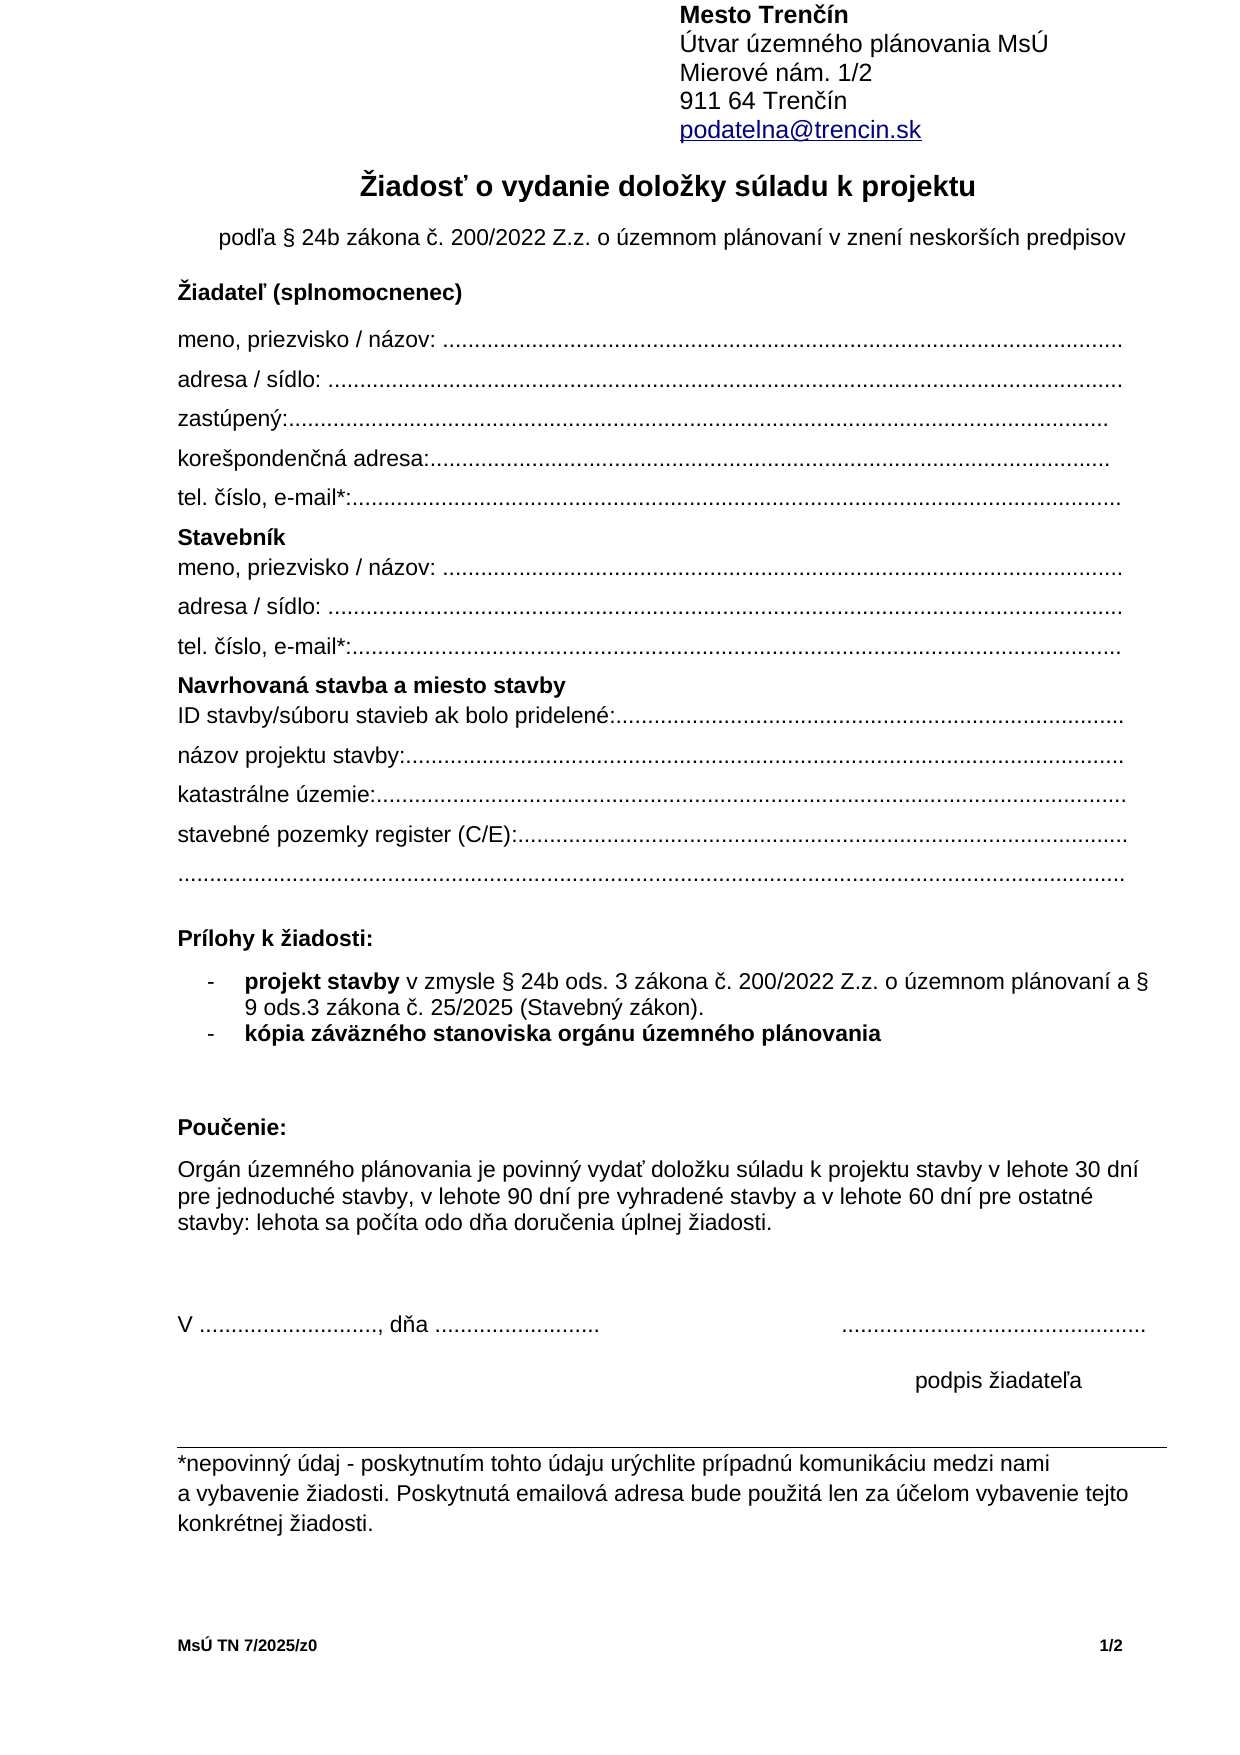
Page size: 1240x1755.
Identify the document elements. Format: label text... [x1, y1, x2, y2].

text Mesto Trenčín [679, 0, 1167, 29]
text podľa § 24b zákona č. 200/2022 Z.z. o územnom plánovaní v znení neskorších predpisov [177, 224, 1167, 250]
list projekt stavby v zmysle § 24b ods. 3 zákona č. 200/2022 Z.z. o územnom plánovaní a § 9 ods.3 zákona č. 25/2025 (Stavebný zákon). [207, 968, 1167, 1020]
text Navrhovaná stavba a miesto stavby [177, 672, 1167, 698]
text meno, priezvisko / názov: ........................................................................................................... [177, 326, 1167, 352]
text ..................................................................................................................................................... [177, 860, 1167, 887]
text podpis žiadateľa [886, 1367, 1167, 1393]
text Orgán územného plánovania je povinný vydať doložku súladu k projektu stavby v lehote 30 dní pre jednoduché stavby, v lehote 90 dní pre vyhradené stavby a v lehote 60 dní pre ostatné stavby: lehota sa počíta odo dňa doručenia úplnej žiadosti. [177, 1156, 1167, 1236]
text ID stavby/súboru stavieb ak bolo pridelené:................................................................................ [177, 702, 1167, 729]
text *nepovinný údaj - poskytnutím tohto údaju urýchlite prípadnú komunikáciu medzi nami a vybavenie žiadosti. Poskytnutá emailová adresa bude použitá len za účelom vybavenie tejto konkrétnej žiadosti. [177, 1448, 1167, 1537]
text adresa / sídlo: ............................................................................................................................. [177, 593, 1167, 619]
text tel. číslo, e-mail*:......................................................................................................................... [177, 633, 1167, 659]
text 911 64 Trenčín [679, 86, 1167, 115]
text názov projektu stavby:................................................................................................................. [177, 742, 1167, 768]
text stavebné pozemky register (C/E):................................................................................................ [177, 821, 1167, 847]
text podatelna@trencin.sk [679, 115, 1167, 144]
text Žiadosť o vydanie doložky súladu k projektu [177, 169, 1167, 202]
text korešpondenčná adresa:........................................................................................................... [177, 444, 1167, 471]
text Prílohy k žiadosti: [177, 925, 1167, 951]
text katastrálne územie:...................................................................................................................... [177, 781, 1167, 808]
text zastúpený:................................................................................................................................. [177, 405, 1167, 431]
text Poučenie: [177, 1113, 1167, 1140]
text meno, priezvisko / názov: ........................................................................................................... [177, 554, 1167, 580]
text Stavebník [177, 523, 1167, 550]
text Žiadateľ (splnomocnenec) [177, 279, 1167, 306]
list kópia záväzného stanoviska orgánu územného plánovania [207, 1020, 1167, 1047]
text tel. číslo, e-mail*:......................................................................................................................... [177, 484, 1167, 510]
text V ............................, dňa .......................... ................................................ [177, 1311, 1167, 1337]
text Útvar územného plánovania MsÚ [679, 29, 1167, 57]
text adresa / sídlo: ............................................................................................................................. [177, 366, 1167, 392]
text Mierové nám. 1/2 [679, 57, 1167, 86]
